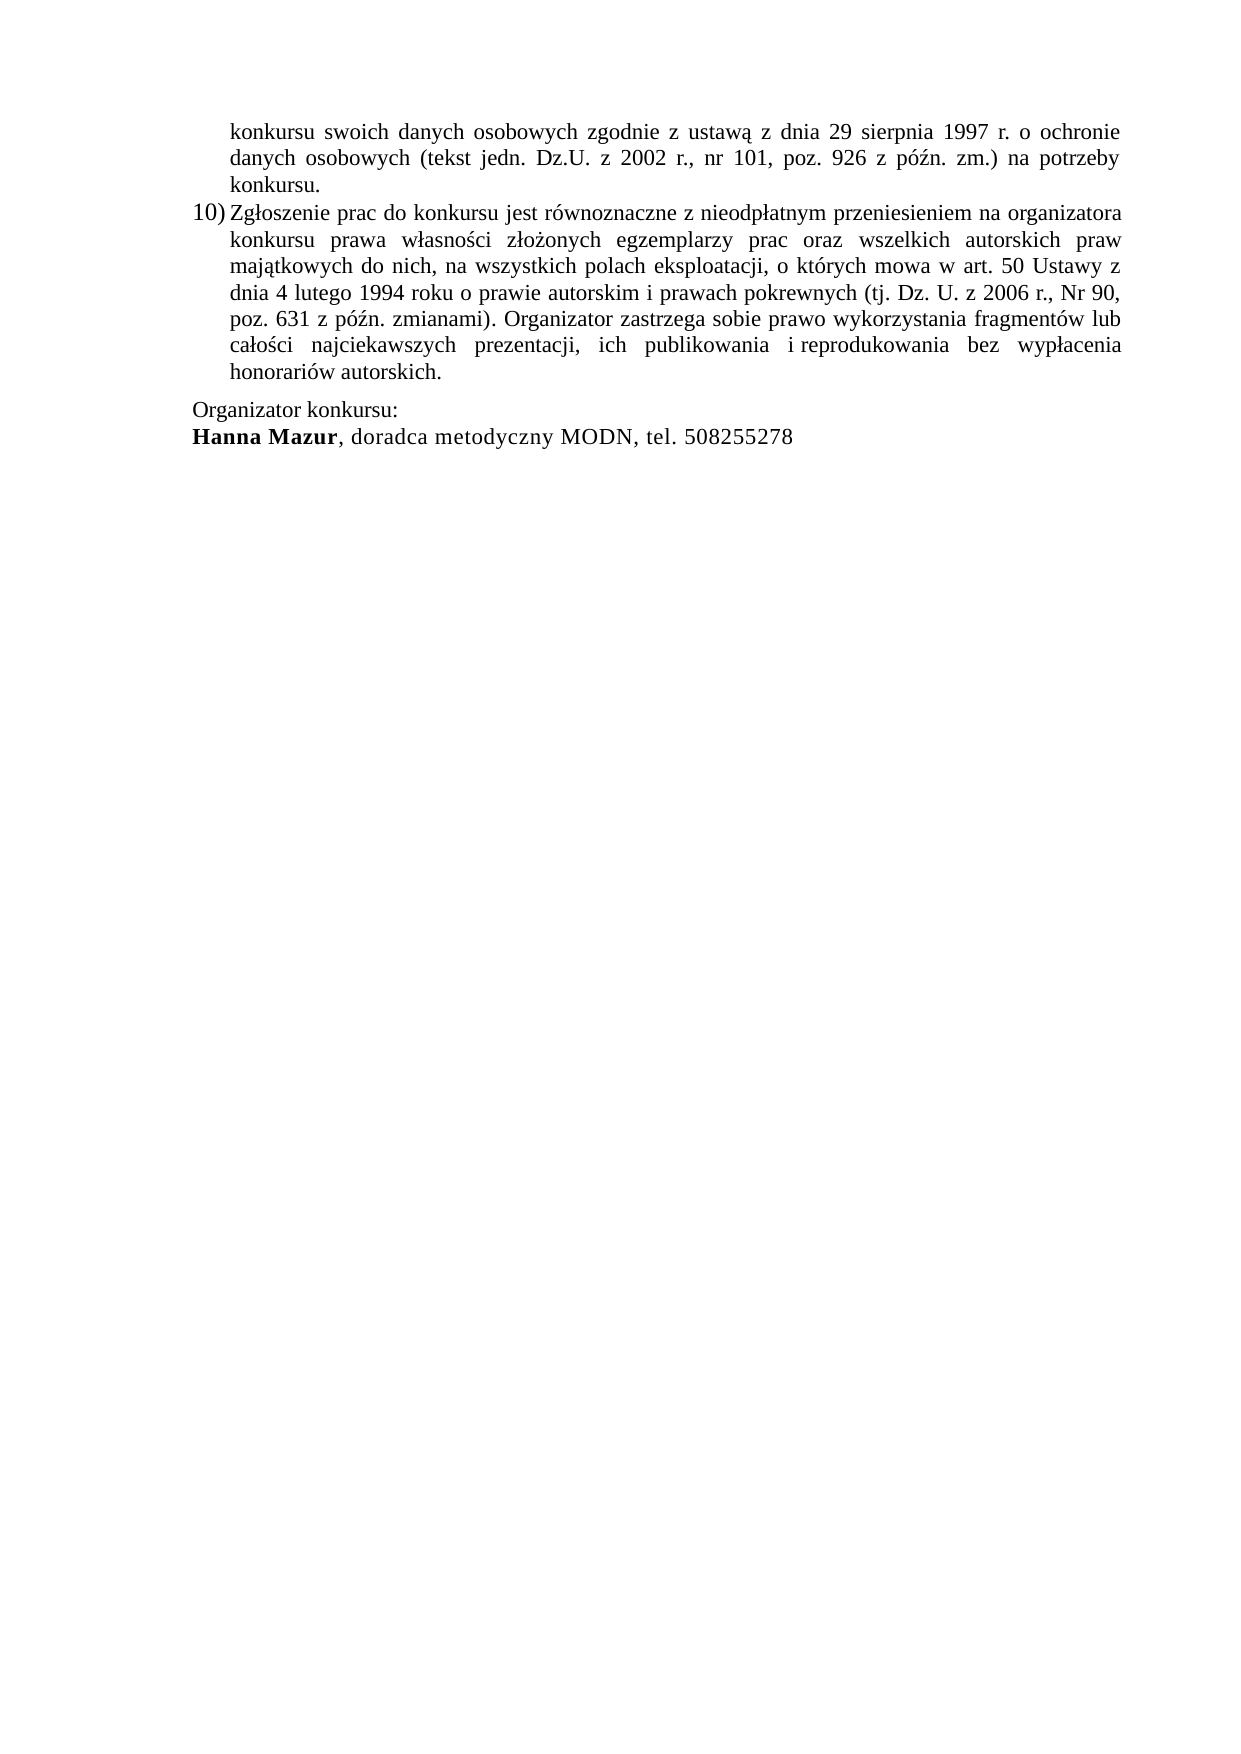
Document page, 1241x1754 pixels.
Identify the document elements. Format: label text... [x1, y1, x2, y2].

text Organizator konkursu: Hanna Mazur, doradca metodyczny MODN, tel. 508255278 [192, 397, 1122, 449]
list Zgłoszenie prac do konkursu jest równoznaczne z nieodpłatnym przeniesieniem na organizatora konkursu prawa własności złożonych egzemplarzy prac oraz wszelkich autorskich praw majątkowych do nich, na wszystkich polach eksploatacji, o których mowa w art. 50 Ustawy z dnia 4 lutego 1994 roku o prawie autorskim i prawach pokrewnych (tj. Dz. U. z 2006 r., Nr 90, poz. 631 z późn. zmianami). Organizator zastrzega sobie prawo wykorzystania fragmentów lub całości najciekawszych prezentacji, ich publikowania i reprodukowania bez wypłacenia honorariów autorskich. [192, 197, 1122, 384]
list konkursu swoich danych osobowych zgodnie z ustawą z dnia 29 sierpnia 1997 r. o ochronie danych osobowych (tekst jedn. Dz.U. z 2002 r., nr 101, poz. 926 z późn. zm.) na potrzeby konkursu. [192, 118, 1122, 197]
